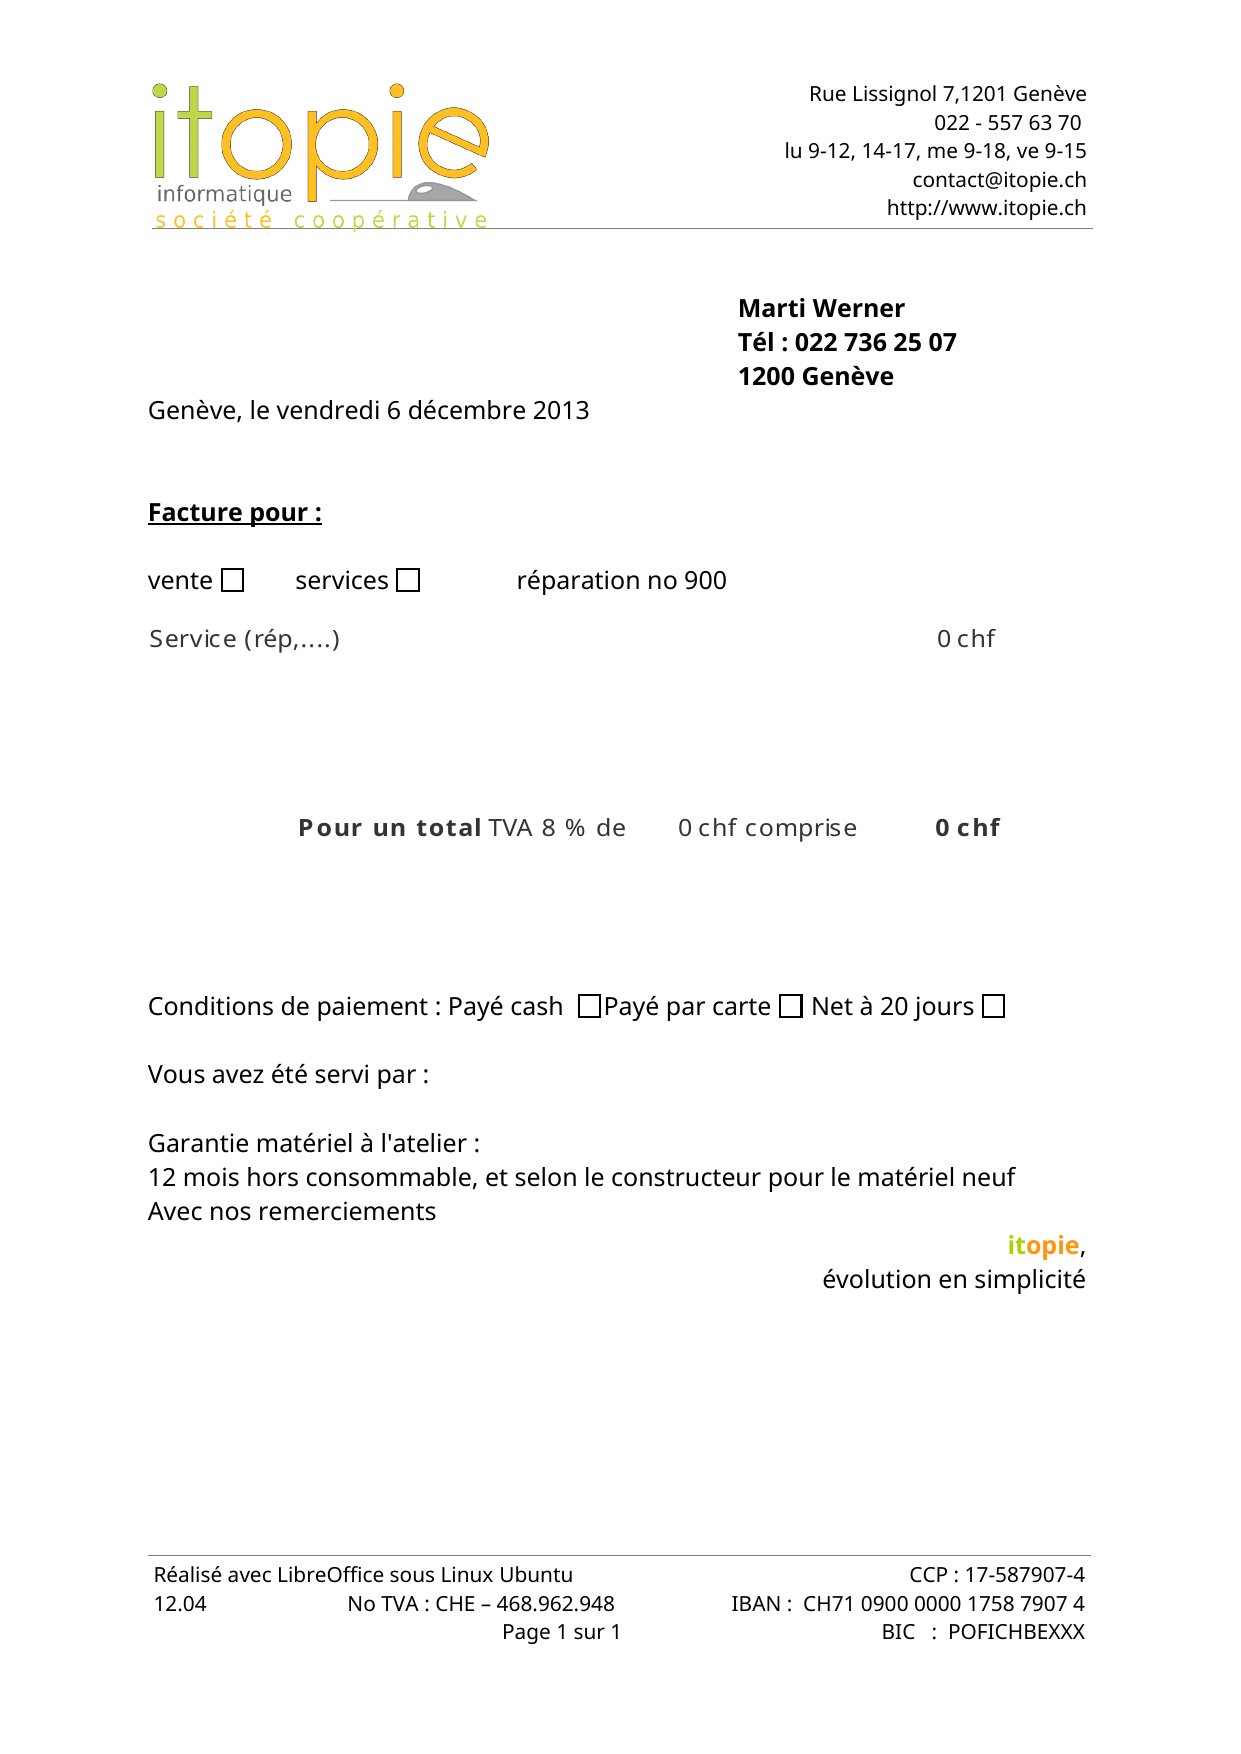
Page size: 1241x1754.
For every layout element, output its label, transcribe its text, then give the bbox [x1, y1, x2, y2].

text Vous avez été servi par : [148, 1057, 1093, 1091]
text Facture pour : [148, 495, 1093, 529]
text Avec nos remerciements [148, 1193, 1093, 1227]
text évolution en simplicité [148, 1262, 1093, 1296]
text Genève, le vendredi 6 décembre 2013 [148, 392, 1093, 427]
text Garantie matériel à l'atelier : [148, 1125, 1093, 1159]
text itopie, [148, 1227, 1093, 1262]
text Marti Werner [148, 290, 1093, 324]
text vente services réparation no 900 [148, 563, 1093, 597]
text 12 mois hors consommable, et selon le constructeur pour le matériel neuf [148, 1159, 1093, 1193]
text 1200 Genève [148, 358, 1093, 392]
text Tél : 022 736 25 07 [148, 324, 1093, 358]
text Conditions de paiement : Payé cash Payé par carte Net à 20 jours [148, 989, 1093, 1023]
picture [138, 72, 500, 244]
